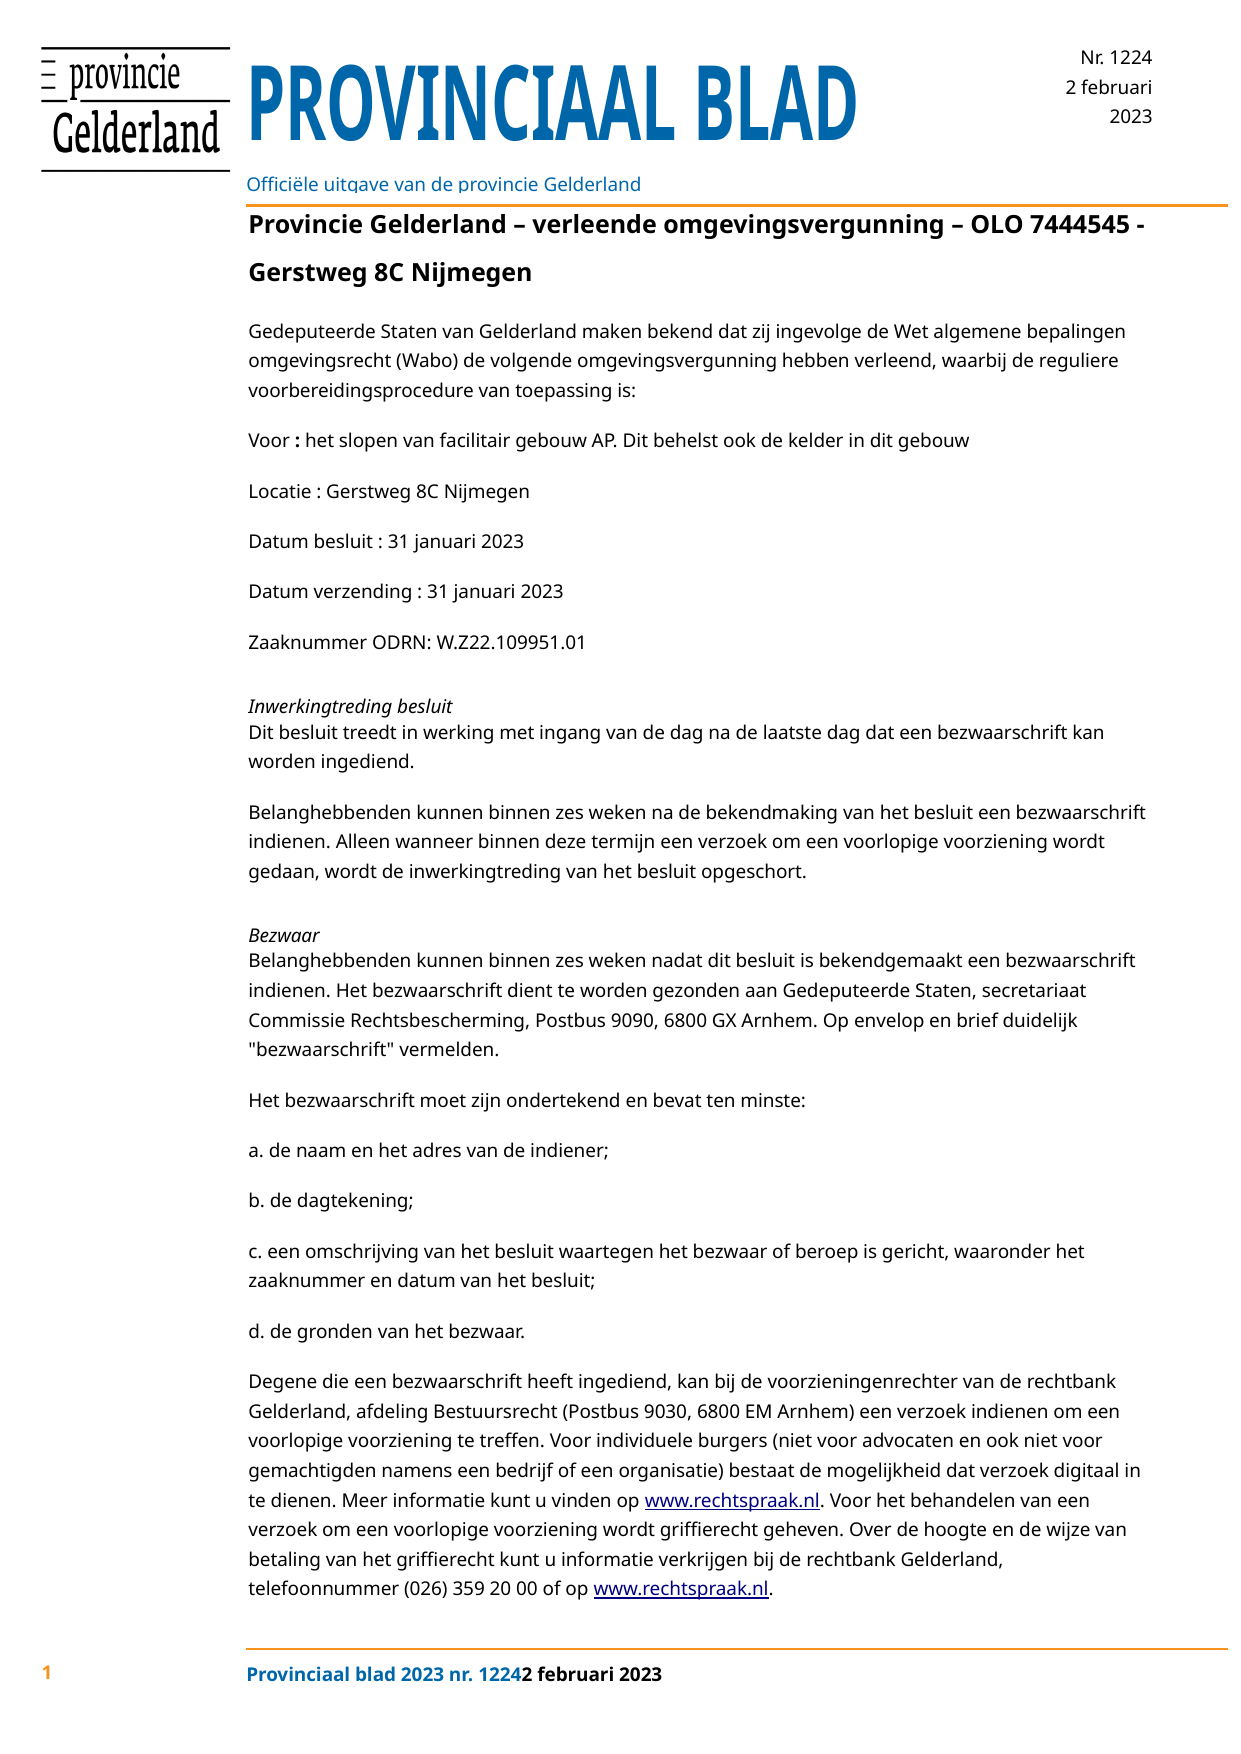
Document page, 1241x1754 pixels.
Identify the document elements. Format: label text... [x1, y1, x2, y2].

picture [41, 47, 231, 172]
text Bezwaar [248, 922, 1152, 948]
text Locatie : Gerstweg 8C Nijmegen [248, 478, 1152, 504]
text Datum besluit : 31 januari 2023 [248, 528, 1152, 554]
text d. de gronden van het bezwaar. [248, 1318, 1152, 1344]
text Dit besluit treedt in werking met ingang van de dag na de laatste dag dat een bezwaarschrift kan worden ingediend. [248, 719, 1152, 774]
text Provincie Gelderland – verleende omgevingsvergunning – OLO 7444545 - Gerstweg 8C Nijmegen [248, 207, 1152, 288]
text Zaaknummer ODRN: W.Z22.109951.01 [248, 629, 1152, 655]
text Inwerkingtreding besluit [248, 693, 1152, 719]
text Datum verzending : 31 januari 2023 [248, 579, 1152, 604]
text Degene die een bezwaarschrift heeft ingediend, kan bij de voorzieningenrechter van de rechtbank Gelderland, afdeling Bestuursrecht (Postbus 9030, 6800 EM Arnhem) een verzoek indienen om een voorlopige voorziening te treffen. Voor individuele burgers (niet voor advocaten en ook niet voor gemachtigden namens een bedrijf of een organisatie) bestaat de mogelijkheid dat verzoek digitaal in te dienen. Meer informatie kunt u vinden op www.rechtspraak.nl. Voor het behandelen van een verzoek om een voorlopige voorziening wordt griffierecht geheven. Over de hoogte en de wijze van betaling van het griffierecht kunt u informatie verkrijgen bij de rechtbank Gelderland, telefoonnummer (026) 359 20 00 of op www.rechtspraak.nl. [248, 1368, 1152, 1601]
text Gedeputeerde Staten van Gelderland maken bekend dat zij ingevolge de Wet algemene bepalingen omgevingsrecht (Wabo) de volgende omgevingsvergunning hebben verleend, waarbij de reguliere voorbereidingsprocedure van toepassing is: [248, 318, 1152, 403]
text a. de naam en het adres van de indiener; [248, 1137, 1152, 1163]
text c. een omschrijving van het besluit waartegen het bezwaar of beroep is gericht, waaronder het zaaknummer en datum van het besluit; [248, 1238, 1152, 1293]
text b. de dagtekening; [248, 1188, 1152, 1213]
text Het bezwaarschrift moet zijn ondertekend en bevat ten minste: [248, 1087, 1152, 1113]
text Voor : het slopen van facilitair gebouw AP. Dit behelst ook de kelder in dit gebouw [248, 427, 1152, 453]
text Belanghebbenden kunnen binnen zes weken na de bekendmaking van het besluit een bezwaarschrift indienen. Alleen wanneer binnen deze termijn een verzoek om een voorlopige voorziening wordt gedaan, wordt de inwerkingtreding van het besluit opgeschort. [248, 799, 1152, 884]
text Belanghebbenden kunnen binnen zes weken nadat dit besluit is bekendgemaakt een bezwaarschrift indienen. Het bezwaarschrift dient te worden gezonden aan Gedeputeerde Staten, secretariaat Commissie Rechtsbescherming, Postbus 9090, 6800 GX Arnhem. Op envelop en brief duidelijk "bezwaarschrift" vermelden. [248, 948, 1152, 1062]
